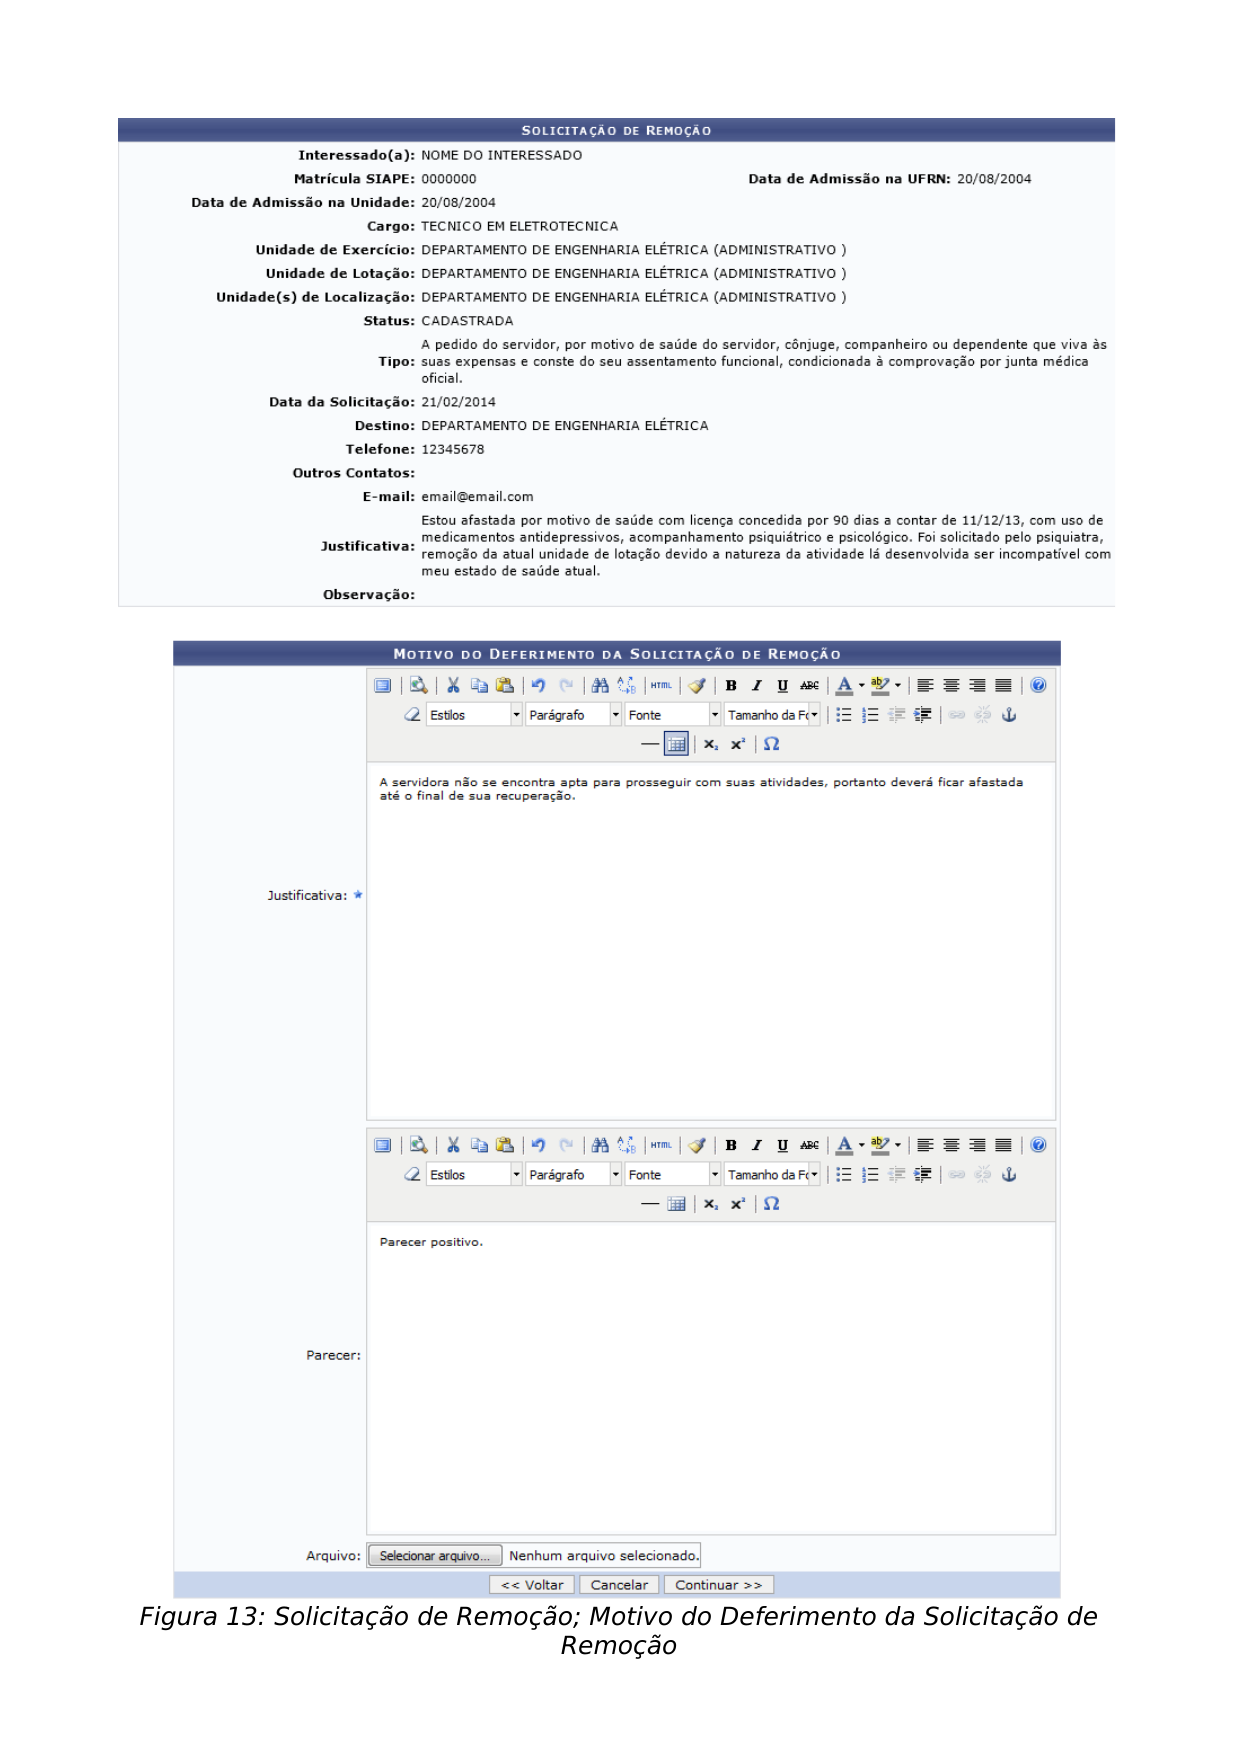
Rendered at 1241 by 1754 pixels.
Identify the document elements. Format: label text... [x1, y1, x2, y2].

text Figura 13: Solicitação de Remoção; Motivo do Deferimento da Solicitação de Remoção [118, 1602, 1122, 1660]
picture [118, 118, 1123, 1602]
